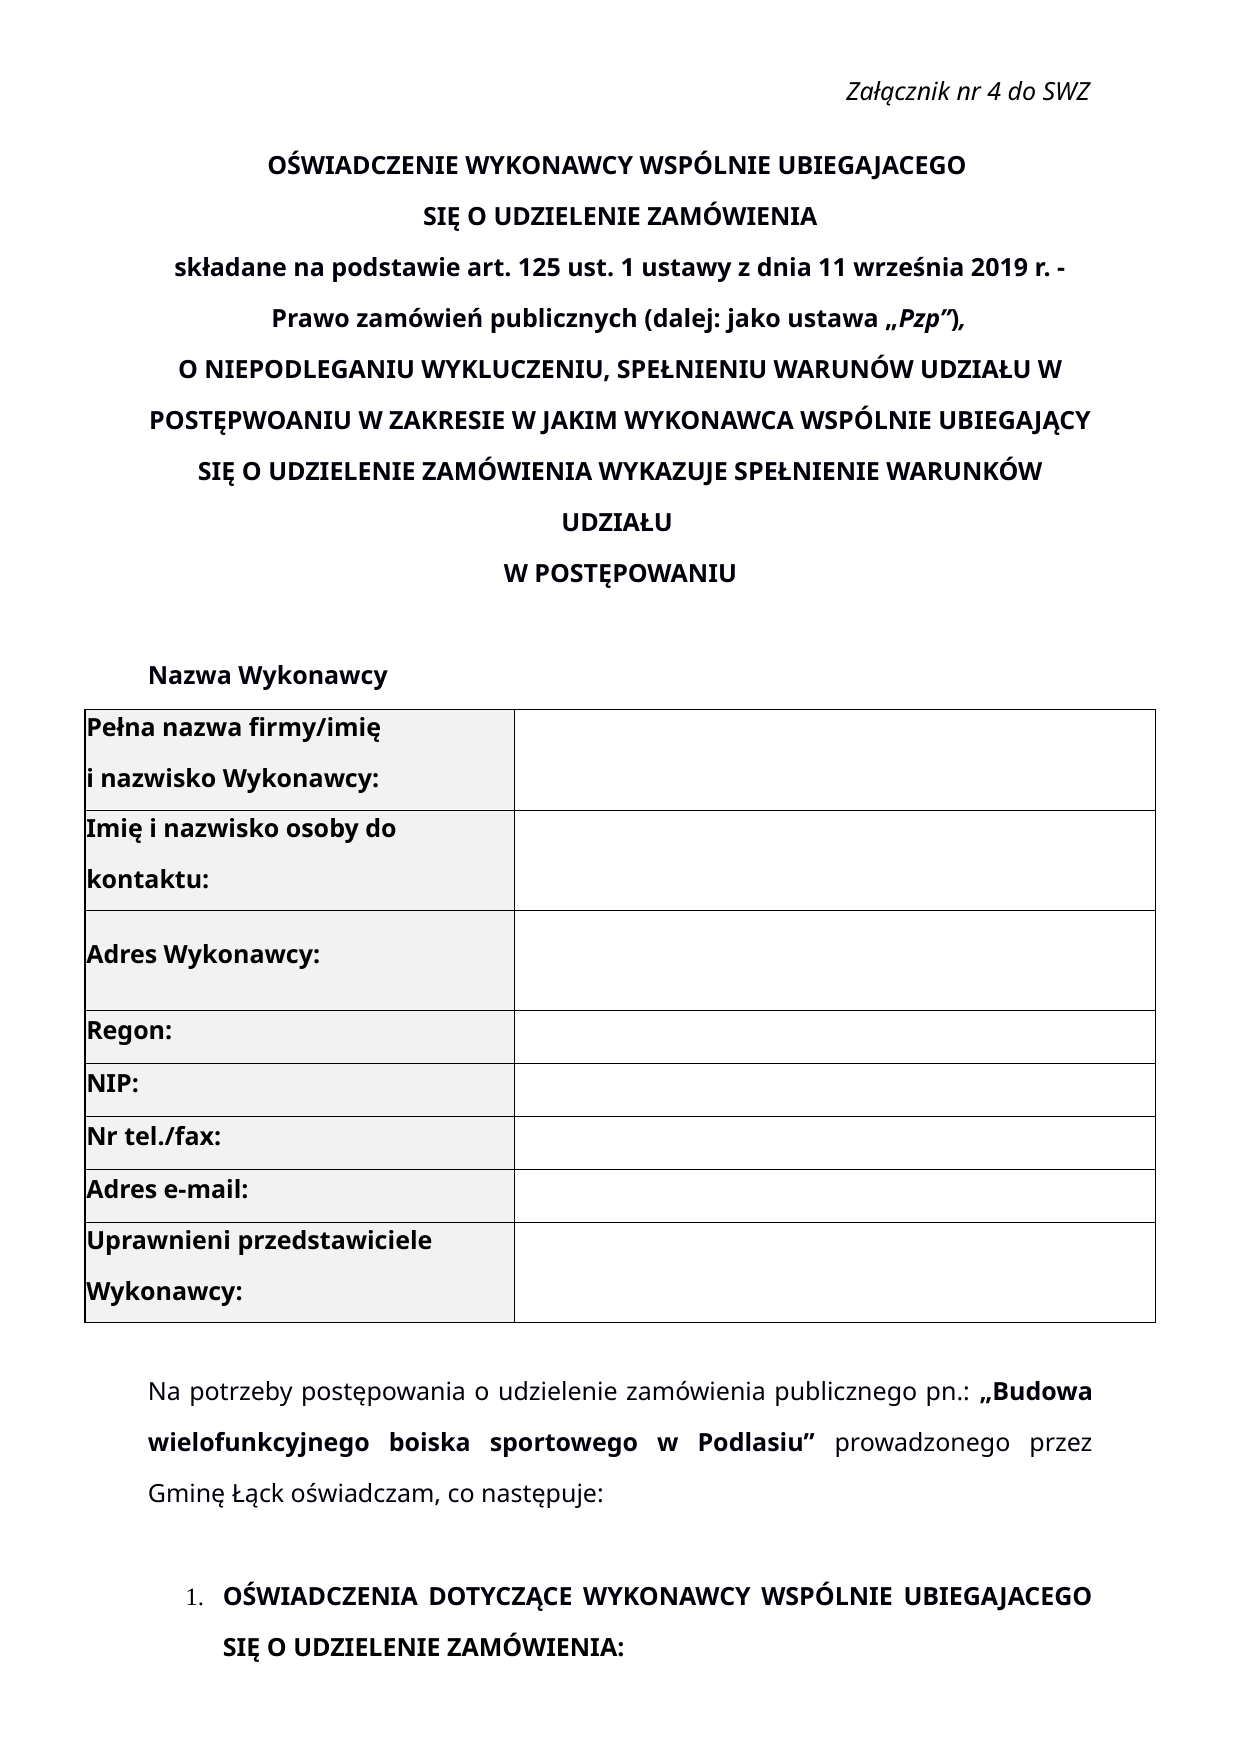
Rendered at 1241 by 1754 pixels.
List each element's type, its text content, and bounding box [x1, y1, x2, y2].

table_header [515, 710, 1155, 809]
table_cell [515, 1011, 1155, 1063]
table_cell Imię i nazwisko osoby do kontaktu: [86, 811, 514, 910]
table_cell [515, 811, 1155, 910]
table_cell Adres e-mail: [86, 1170, 514, 1222]
text OŚWIADCZENIE WYKONAWCY WSPÓLNIE UBIEGAJACEGO SIĘ O UDZIELENIE ZAMÓWIENIA [148, 148, 1093, 233]
text Na potrzeby postępowania o udzielenie zamówienia publicznego pn.: „Budowa wielofunkcyjnego boiska sportowego w Podlasiu” prowadzonego przez Gminę Łąck oświadczam, co następuje: [148, 1374, 1093, 1510]
table_header Pełna nazwa firmy/imię i nazwisko Wykonawcy: [86, 710, 514, 809]
text składane na podstawie art. 125 ust. 1 ustawy z dnia 11 września 2019 r. - Prawo zamówień publicznych (dalej: jako ustawa „Pzp”), O NIEPODLEGANIU WYKLUCZENIU, SPEŁNIENIU WARUNÓW UDZIAŁU W POSTĘPWOANIU W ZAKRESIE W JAKIM WYKONAWCA WSPÓLNIE UBIEGAJĄCY SIĘ O UDZIELENIE ZAMÓWIENIA WYKAZUJE SPEŁNIENIE WARUNKÓW UDZIAŁU W POSTĘPOWANIU [148, 250, 1093, 590]
table_cell NIP: [86, 1064, 514, 1116]
table_cell [515, 1170, 1155, 1222]
table_cell [515, 1117, 1155, 1169]
table_cell [515, 911, 1155, 1010]
table_cell Adres Wykonawcy: [86, 911, 514, 1010]
list OŚWIADCZENIA DOTYCZĄCE WYKONAWCY WSPÓLNIE UBIEGAJACEGO SIĘ O UDZIELENIE ZAMÓWIENIA: [185, 1578, 1093, 1663]
table_cell [515, 1064, 1155, 1116]
table_cell Nr tel./fax: [86, 1117, 514, 1169]
table_cell Uprawnieni przedstawiciele Wykonawcy: [86, 1223, 514, 1322]
text Nazwa Wykonawcy [148, 658, 1093, 692]
table_cell Regon: [86, 1011, 514, 1063]
table_cell [515, 1223, 1155, 1322]
